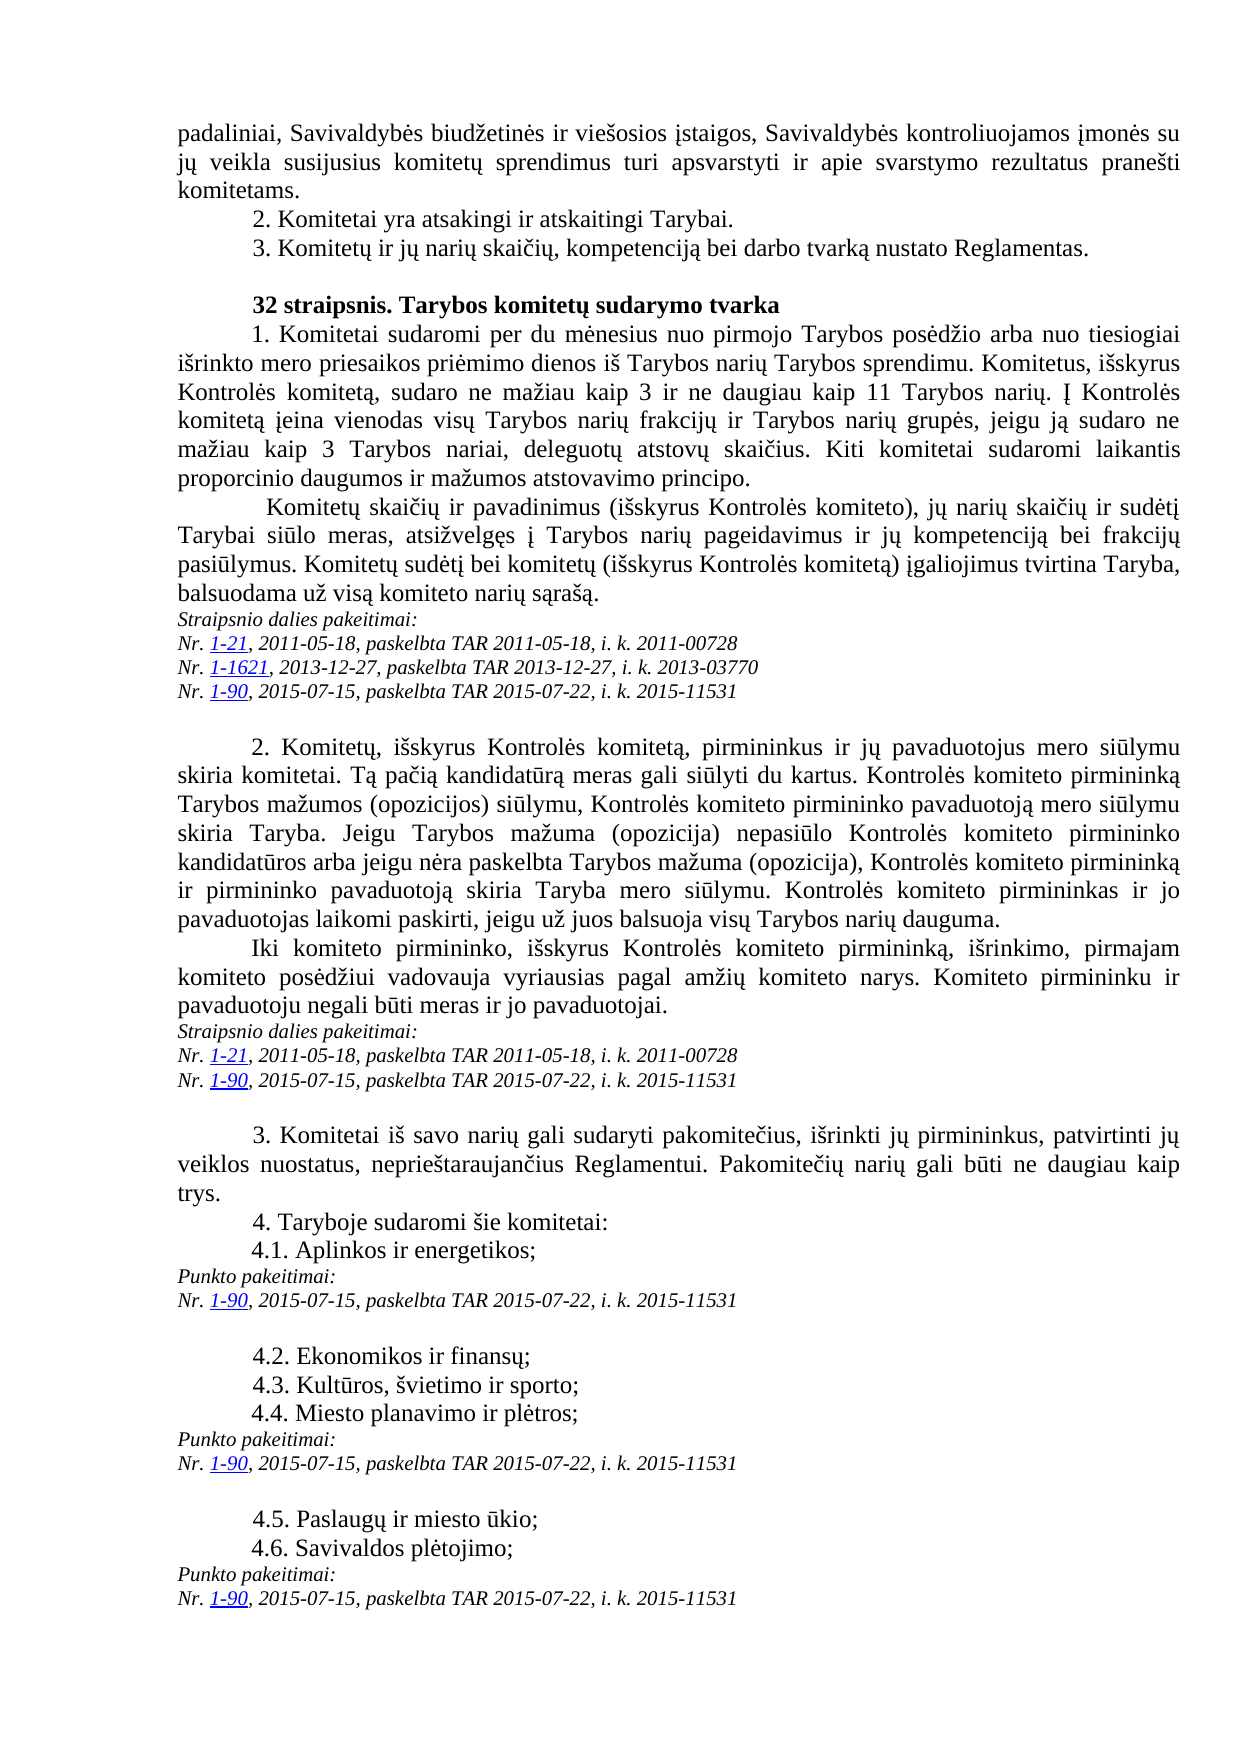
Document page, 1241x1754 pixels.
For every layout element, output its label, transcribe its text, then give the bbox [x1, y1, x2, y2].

text 3. Komitetai iš savo narių gali sudaryti pakomitečius, išrinkti jų pirmininkus, patvirtinti jų veiklos nuostatus, neprieštaraujančius Reglamentui. Pakomitečių narių gali būti ne daugiau kaip trys. [177, 1120, 1181, 1207]
text 4.2. Ekonomikos ir finansų; [177, 1341, 1181, 1370]
text Punkto pakeitimai: [177, 1562, 1181, 1586]
text Punkto pakeitimai: [177, 1264, 1181, 1288]
text Komitetų skaičių ir pavadinimus (išskyrus Kontrolės komiteto), jų narių skaičių ir sudėtį Tarybai siūlo meras, atsižvelgęs į Tarybos narių pageidavimus ir jų kompetenciją bei frakcijų pasiūlymus. Komitetų sudėtį bei komitetų (išskyrus Kontrolės komitetą) įgaliojimus tvirtina Taryba, balsuodama už visą komiteto narių sąrašą. [177, 492, 1181, 607]
text 2. Komitetai yra atsakingi ir atskaitingi Tarybai. [177, 204, 1181, 233]
text Iki komiteto pirmininko, išskyrus Kontrolės komiteto pirmininką, išrinkimo, pirmajam komiteto posėdžiui vadovauja vyriausias pagal amžių komiteto narys. Komiteto pirmininku ir pavaduotoju negali būti meras ir jo pavaduotojai. [177, 933, 1181, 1019]
text 32 straipsnis. Tarybos komitetų sudarymo tvarka [177, 291, 1181, 319]
text Straipsnio dalies pakeitimai: [177, 1019, 1181, 1043]
text 4.5. Paslaugų ir miesto ūkio; [177, 1504, 1181, 1533]
text Nr. 1-90, 2015-07-15, paskelbta TAR 2015-07-22, i. k. 2015-11531 [177, 679, 1181, 703]
text Nr. 1-21, 2011-05-18, paskelbta TAR 2011-05-18, i. k. 2011-00728 [177, 631, 1181, 655]
text Nr. 1-1621, 2013-12-27, paskelbta TAR 2013-12-27, i. k. 2013-03770 [177, 655, 1181, 679]
text 4.3. Kultūros, švietimo ir sporto; [177, 1370, 1181, 1398]
text 4.4. Miesto planavimo ir plėtros; [177, 1398, 1181, 1427]
text 1. Komitetai sudaromi per du mėnesius nuo pirmojo Tarybos posėdžio arba nuo tiesiogiai išrinkto mero priesaikos priėmimo dienos iš Tarybos narių Tarybos sprendimu. Komitetus, išskyrus Kontrolės komitetą, sudaro ne mažiau kaip 3 ir ne daugiau kaip 11 Tarybos narių. Į Kontrolės komitetą įeina vienodas visų Tarybos narių frakcijų ir Tarybos narių grupės, jeigu ją sudaro ne mažiau kaip 3 Tarybos nariai, deleguotų atstovų skaičius. Kiti komitetai sudaromi laikantis proporcinio daugumos ir mažumos atstovavimo principo. [177, 319, 1181, 492]
text Straipsnio dalies pakeitimai: [177, 607, 1181, 631]
text Nr. 1-90, 2015-07-15, paskelbta TAR 2015-07-22, i. k. 2015-11531 [177, 1451, 1181, 1475]
text padaliniai, Savivaldybės biudžetinės ir viešosios įstaigos, Savivaldybės kontroliuojamos įmonės su jų veikla susijusius komitetų sprendimus turi apsvarstyti ir apie svarstymo rezultatus pranešti komitetams. [177, 118, 1181, 204]
text Nr. 1-21, 2011-05-18, paskelbta TAR 2011-05-18, i. k. 2011-00728 [177, 1043, 1181, 1067]
text Nr. 1-90, 2015-07-15, paskelbta TAR 2015-07-22, i. k. 2015-11531 [177, 1288, 1181, 1312]
text Nr. 1-90, 2015-07-15, paskelbta TAR 2015-07-22, i. k. 2015-11531 [177, 1067, 1181, 1092]
text Punkto pakeitimai: [177, 1427, 1181, 1451]
text Nr. 1-90, 2015-07-15, paskelbta TAR 2015-07-22, i. k. 2015-11531 [177, 1586, 1181, 1610]
text 3. Komitetų ir jų narių skaičių, kompetenciją bei darbo tvarką nustato Reglamentas. [177, 233, 1181, 262]
text 4.6. Savivaldos plėtojimo; [177, 1533, 1181, 1562]
text 4.1. Aplinkos ir energetikos; [177, 1235, 1181, 1264]
text 2. Komitetų, išskyrus Kontrolės komitetą, pirmininkus ir jų pavaduotojus mero siūlymu skiria komitetai. Tą pačią kandidatūrą meras gali siūlyti du kartus. Kontrolės komiteto pirmininką Tarybos mažumos (opozicijos) siūlymu, Kontrolės komiteto pirmininko pavaduotoją mero siūlymu skiria Taryba. Jeigu Tarybos mažuma (opozicija) nepasiūlo Kontrolės komiteto pirmininko kandidatūros arba jeigu nėra paskelbta Tarybos mažuma (opozicija), Kontrolės komiteto pirmininką ir pirmininko pavaduotoją skiria Taryba mero siūlymu. Kontrolės komiteto pirmininkas ir jo pavaduotojas laikomi paskirti, jeigu už juos balsuoja visų Tarybos narių dauguma. [177, 732, 1181, 933]
text 4. Taryboje sudaromi šie komitetai: [177, 1207, 1181, 1235]
